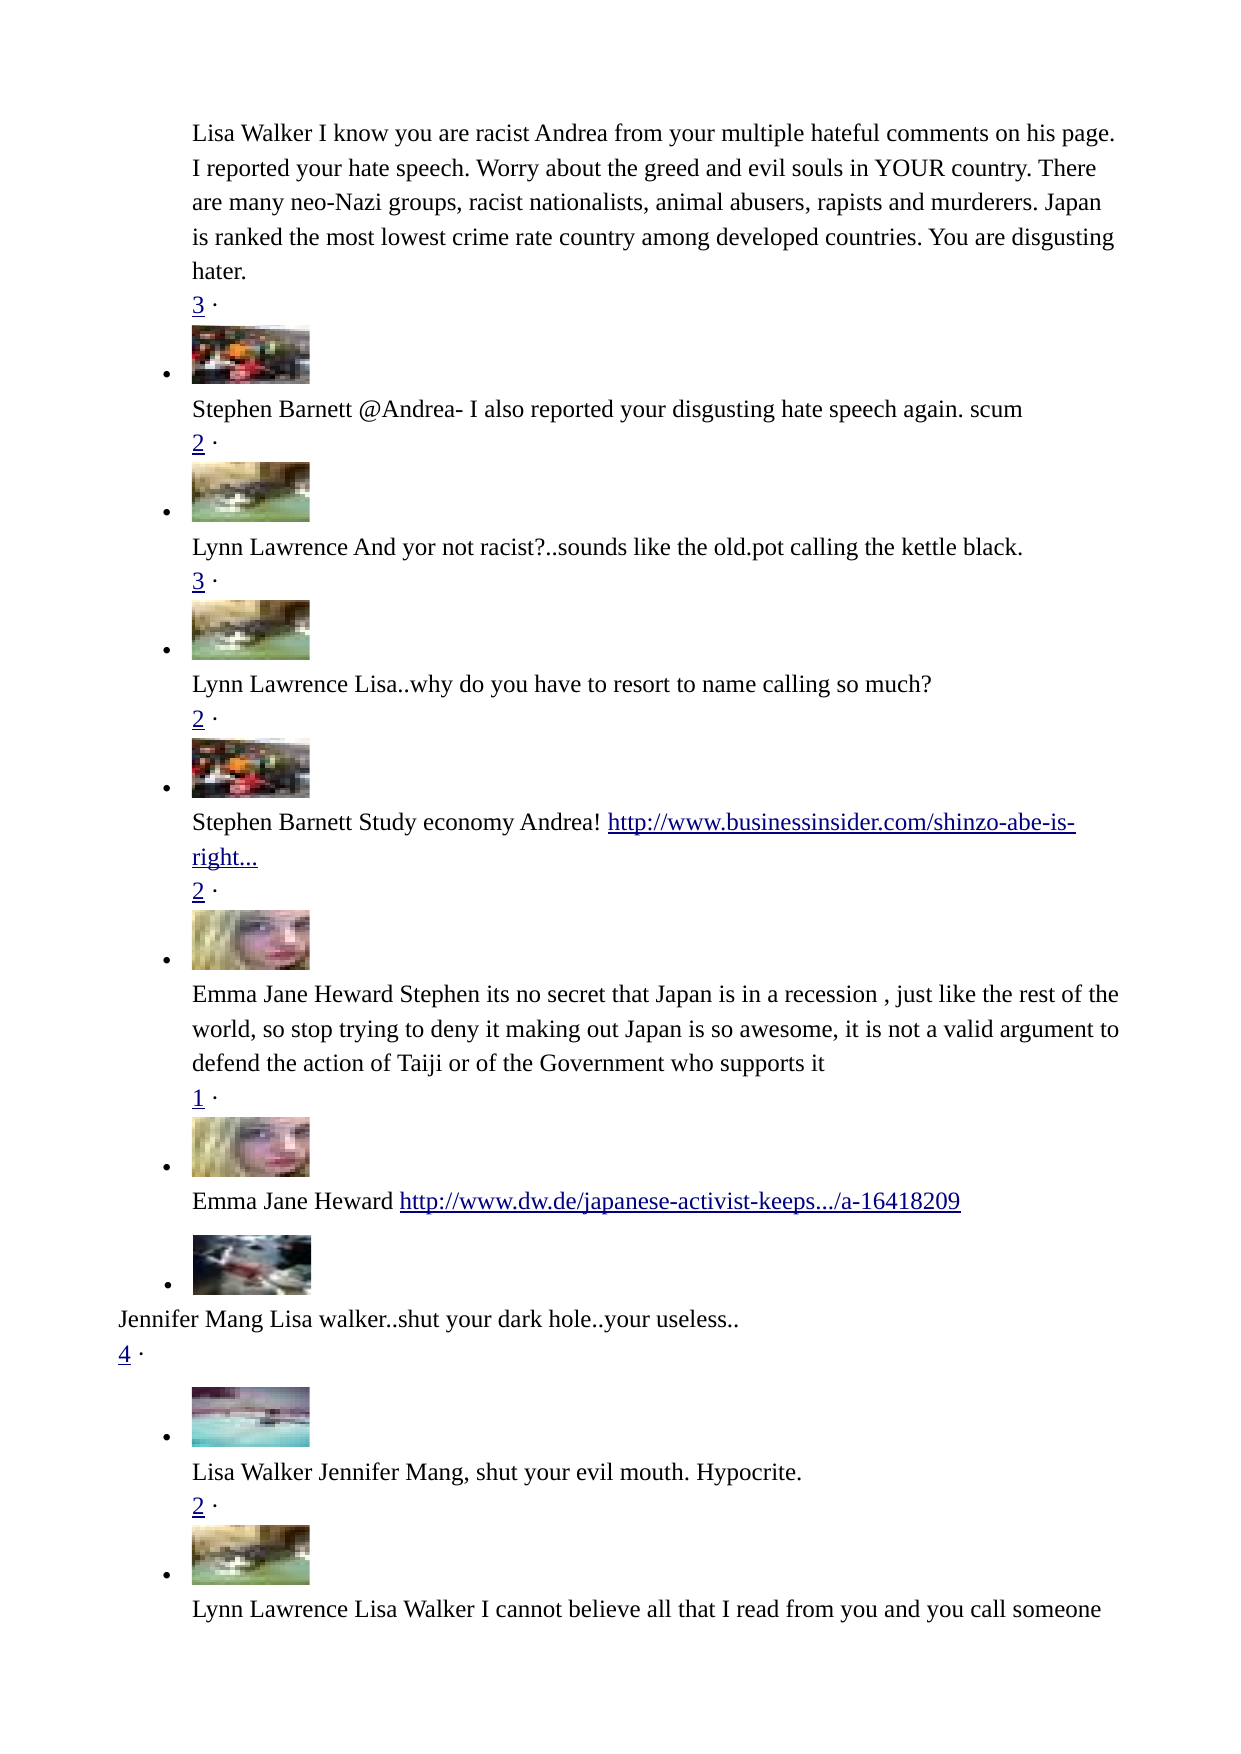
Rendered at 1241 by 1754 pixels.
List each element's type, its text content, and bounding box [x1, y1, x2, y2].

list Lynn Lawrence And yor not racist?..sounds like the old.pot calling the kettle black. [162, 532, 1122, 560]
list Stephen Barnett Study economy Andrea! http://www.businessinsider.com/shinzo-abe-is-right... [162, 807, 1122, 871]
list 3 · [162, 291, 1122, 319]
list Lynn Lawrence Lisa..why do you have to resort to name calling so much? [162, 669, 1122, 698]
picture [191, 738, 310, 798]
list Emma Jane Heward Stephen its no secret that Japan is in a recession , just like the rest of the world, so stop trying to deny it making out Japan is so awesome, it is not a valid argument to defend the action of Taiji or of the Government who supports it [162, 979, 1122, 1077]
picture [191, 325, 310, 384]
list Emma Jane Heward http://www.dw.de/japanese-activist-keeps.../a-16418209 [162, 1186, 1122, 1215]
picture [191, 1117, 310, 1177]
list 1 · [162, 1083, 1122, 1112]
list Stephen Barnett @Andrea- I also reported your disgusting hate speech again. scum [162, 394, 1122, 423]
text Jennifer Mang Lisa walker..shut your dark hole..your useless.. [118, 1304, 1122, 1333]
picture [191, 462, 310, 522]
list Lisa Walker I know you are racist Andrea from your multiple hateful comments on his page. I reported your hate speech. Worry about the greed and evil souls in YOUR country. There are many neo-Nazi groups, racist nationalists, animal abusers, rapists and murderers. Japan is ranked the most lowest crime rate country among developed countries. You are disgusting hater. [162, 118, 1122, 285]
list 2 · [162, 1491, 1122, 1520]
list 2 · [162, 876, 1122, 905]
list 3 · [162, 566, 1122, 595]
list 2 · [162, 428, 1122, 457]
list 2 · [162, 704, 1122, 733]
picture [193, 1235, 312, 1295]
text 4 · [118, 1339, 1122, 1367]
picture [191, 1387, 310, 1447]
list Lisa Walker Jennifer Mang, shut your evil mouth. Hypocrite. [162, 1457, 1122, 1485]
picture [191, 1525, 310, 1585]
picture [191, 910, 310, 970]
list Lynn Lawrence Lisa Walker I cannot believe all that I read from you and you call someone [162, 1594, 1122, 1623]
picture [191, 600, 310, 660]
